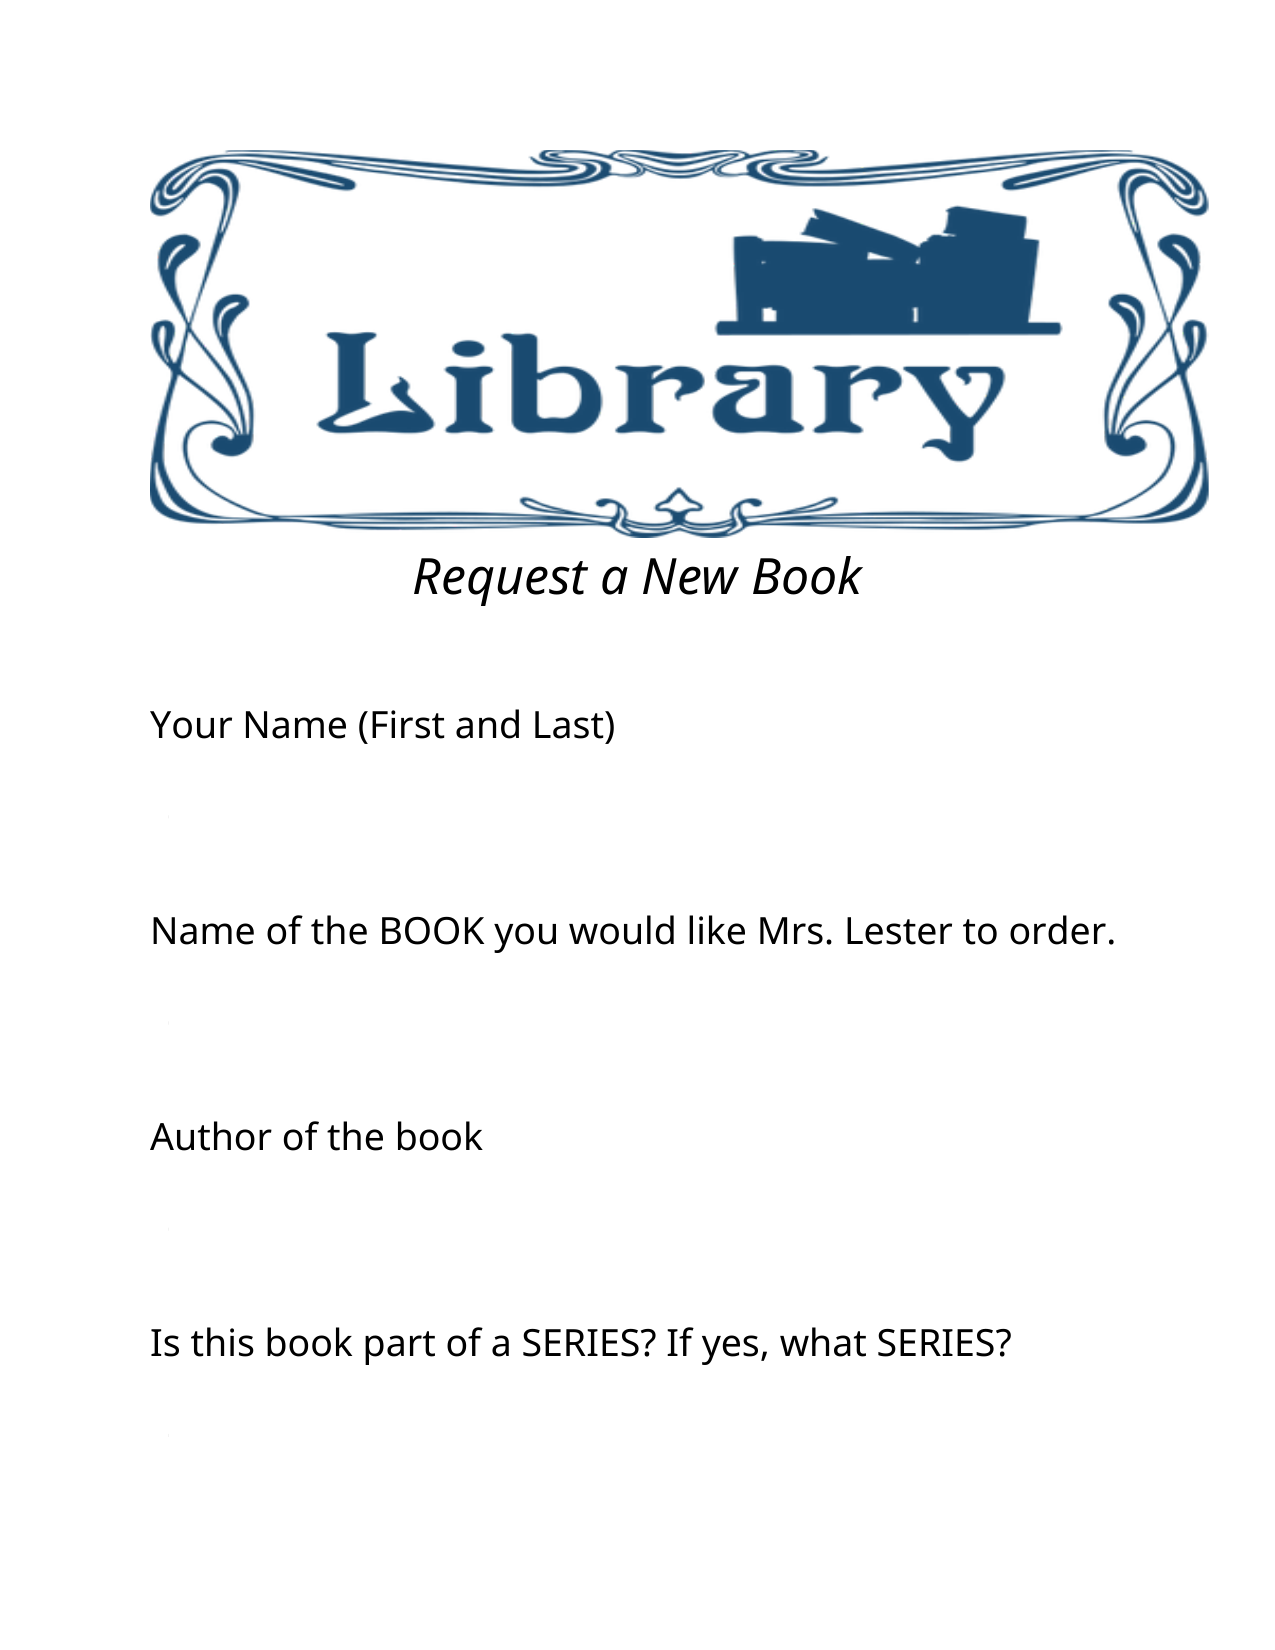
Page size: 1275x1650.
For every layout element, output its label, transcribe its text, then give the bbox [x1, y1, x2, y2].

text Your Name (First and Last) [150, 698, 1125, 749]
text Request a New Book [150, 541, 1125, 609]
text Is this book part of a SERIES? If yes, what SERIES? [150, 1316, 1125, 1367]
text Name of the BOOK you would like Mrs. Lester to order. [150, 904, 1125, 955]
picture [150, 150, 1209, 538]
text Author of the book [150, 1110, 1125, 1161]
